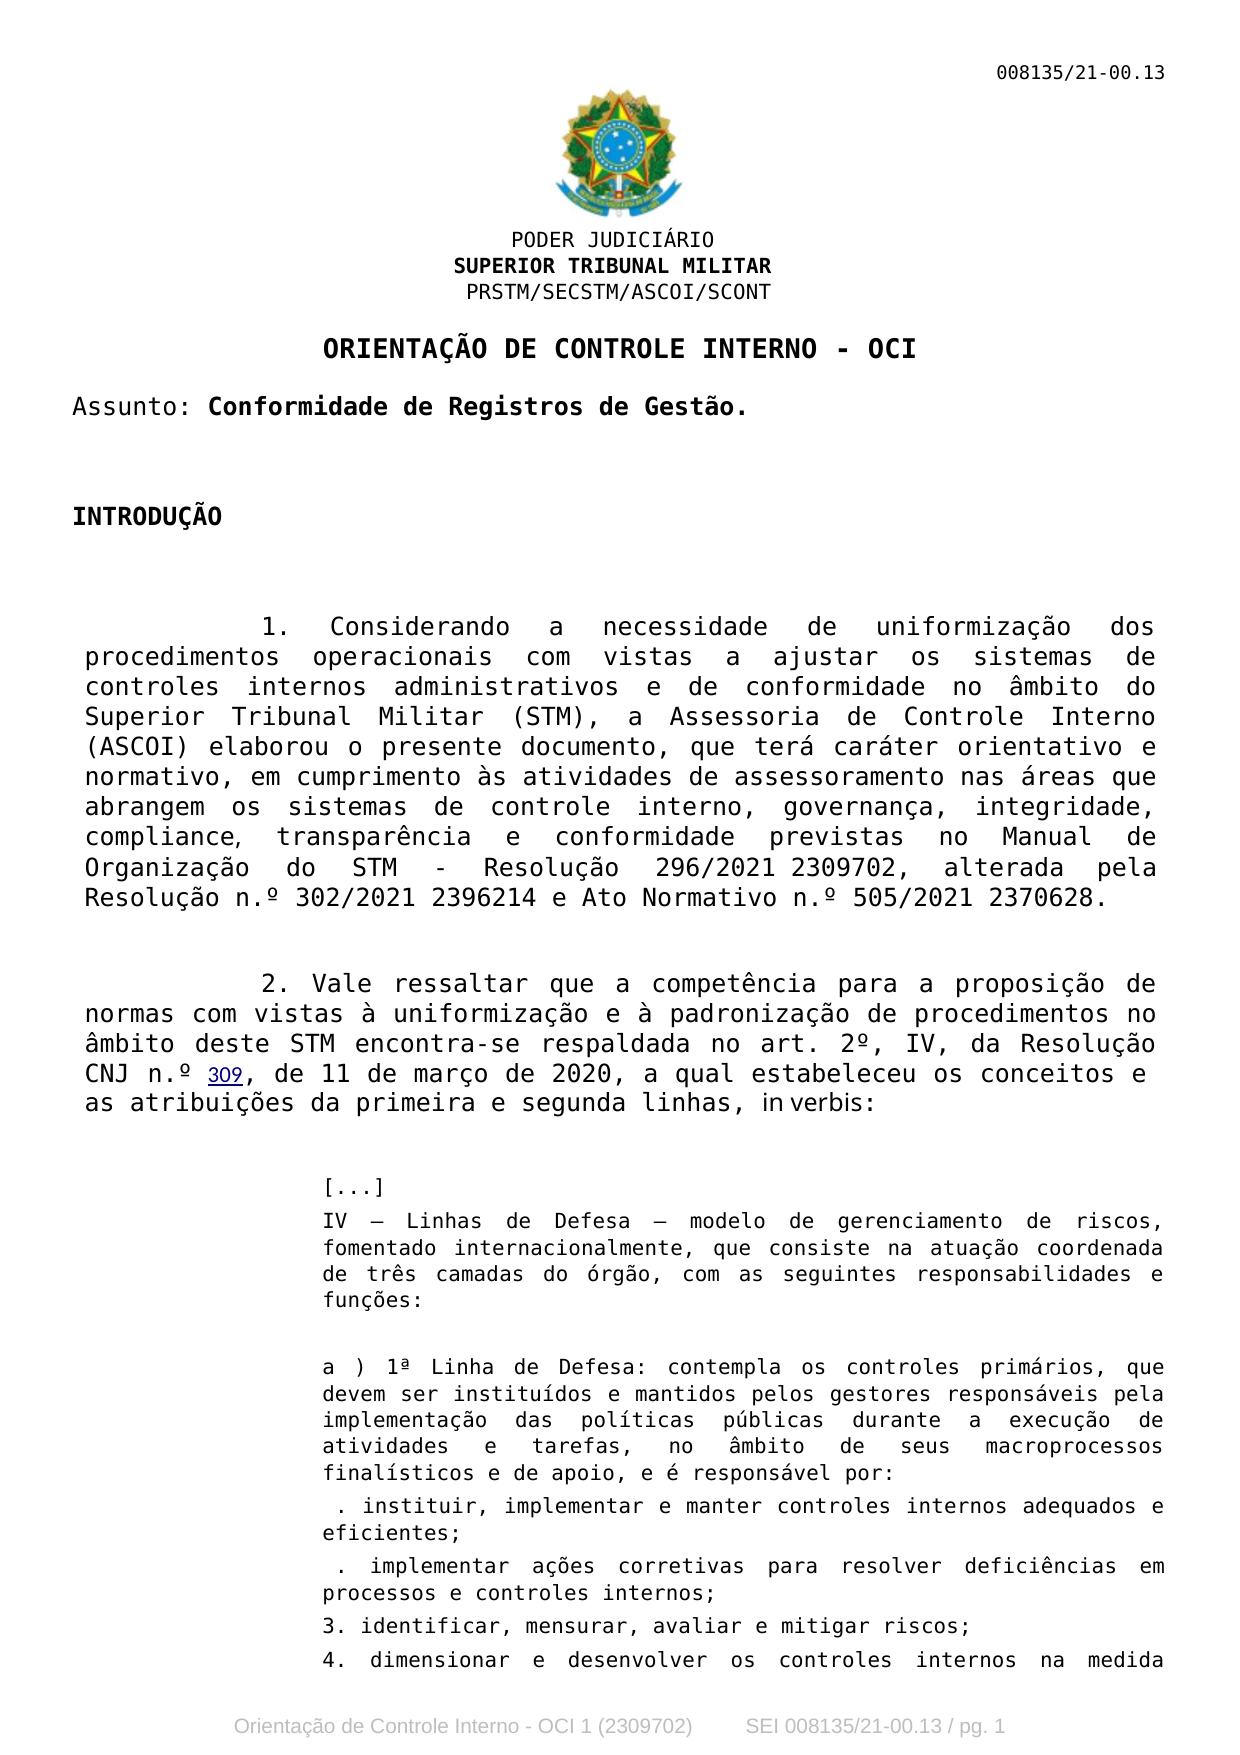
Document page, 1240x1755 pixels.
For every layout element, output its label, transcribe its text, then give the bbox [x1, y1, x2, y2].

text . instituir, implementar e manter controles internos adequados e [335, 1494, 1193, 1518]
text 3. identificar, mensurar, avaliar e mitigar riscos; [322, 1614, 999, 1639]
text PODER JUDICIÁRIO [511, 227, 798, 252]
text eficientes; [322, 1520, 1193, 1545]
text INTRODUÇÃO [72, 502, 247, 532]
text de três camadas do órgão, com as seguintes responsabilidades e [322, 1261, 1192, 1286]
text SUPERIOR TRIBUNAL MILITAR [453, 253, 798, 278]
text compliance, transparência e conformidade previstas no Manual de [84, 822, 1180, 851]
text SEI 008135/21-00.13 / pg. 1 [745, 1714, 1031, 1738]
text a ) 1ª Linha de Defesa: contempla os controles primários, que [322, 1355, 1193, 1380]
text [...] [322, 1175, 411, 1200]
text Superior Tribunal Militar (STM), a Assessoria de Controle Interno [84, 703, 1180, 732]
text atividades e tarefas, no âmbito de seus macroprocessos [322, 1434, 1193, 1459]
text 2. Vale ressaltar que a competência para a proposição de [261, 969, 1179, 998]
text Organização do STM - Resolução 296/2021 2309702, alterada pela [84, 853, 1180, 882]
text (ASCOI) elaborou o presente documento, que terá caráter orientativo e [84, 733, 1180, 762]
text finalísticos e de apoio, e é responsável por: [322, 1460, 1193, 1485]
text normativo, em cumprimento às atividades de assessoramento nas áreas que [84, 763, 1180, 792]
text CNJ n.º 309, de 11 de março de 2020, a qual estabeleceu os conceitos e [84, 1059, 1180, 1088]
text 1. Considerando a necessidade de uniformização dos [261, 613, 1179, 642]
text abrangem os sistemas de controle interno, governança, integridade, [84, 793, 1180, 822]
text as atribuições da primeira e segunda linhas, in verbis: [84, 1088, 1180, 1117]
text PRSTM/SECSTM/ASCOI/SCONT [466, 280, 798, 305]
text Orientação de Controle Interno - OCI 1 (2309702) [233, 1714, 718, 1738]
text procedimentos operacionais com vistas a ajustar os sistemas de [84, 643, 1180, 672]
text implementação das políticas públicas durante a execução de [322, 1408, 1193, 1432]
text devem ser instituídos e mantidos pelos gestores responsáveis pela [322, 1381, 1193, 1406]
text fomentado internacionalmente, que consiste na atuação coordenada [322, 1235, 1192, 1260]
text Assunto: Conformidade de Registros de Gestão. [72, 392, 773, 422]
text normas com vistas à uniformização e à padronização de procedimentos no [84, 999, 1180, 1028]
text funções: [322, 1288, 1192, 1313]
text . implementar ações corretivas para resolver deficiências em [335, 1554, 1193, 1579]
text 4. dimensionar e desenvolver os controles internos na medida [322, 1648, 1192, 1672]
text controles internos administrativos e de conformidade no âmbito do [84, 673, 1180, 702]
text IV – Linhas de Defesa – modelo de gerenciamento de riscos, [322, 1209, 1192, 1233]
text 008135/21-00.13 [996, 62, 1190, 84]
text Resolução n.º 302/2021 2396214 e Ato Normativo n.º 505/2021 2370628. [84, 883, 1180, 912]
text âmbito deste STM encontra-se respaldada no art. 2º, IV, da Resolução [84, 1029, 1180, 1058]
text processos e controles internos; [322, 1580, 1193, 1605]
text ORIENTAÇÃO DE CONTROLE INTERNO - OCI [323, 333, 943, 365]
